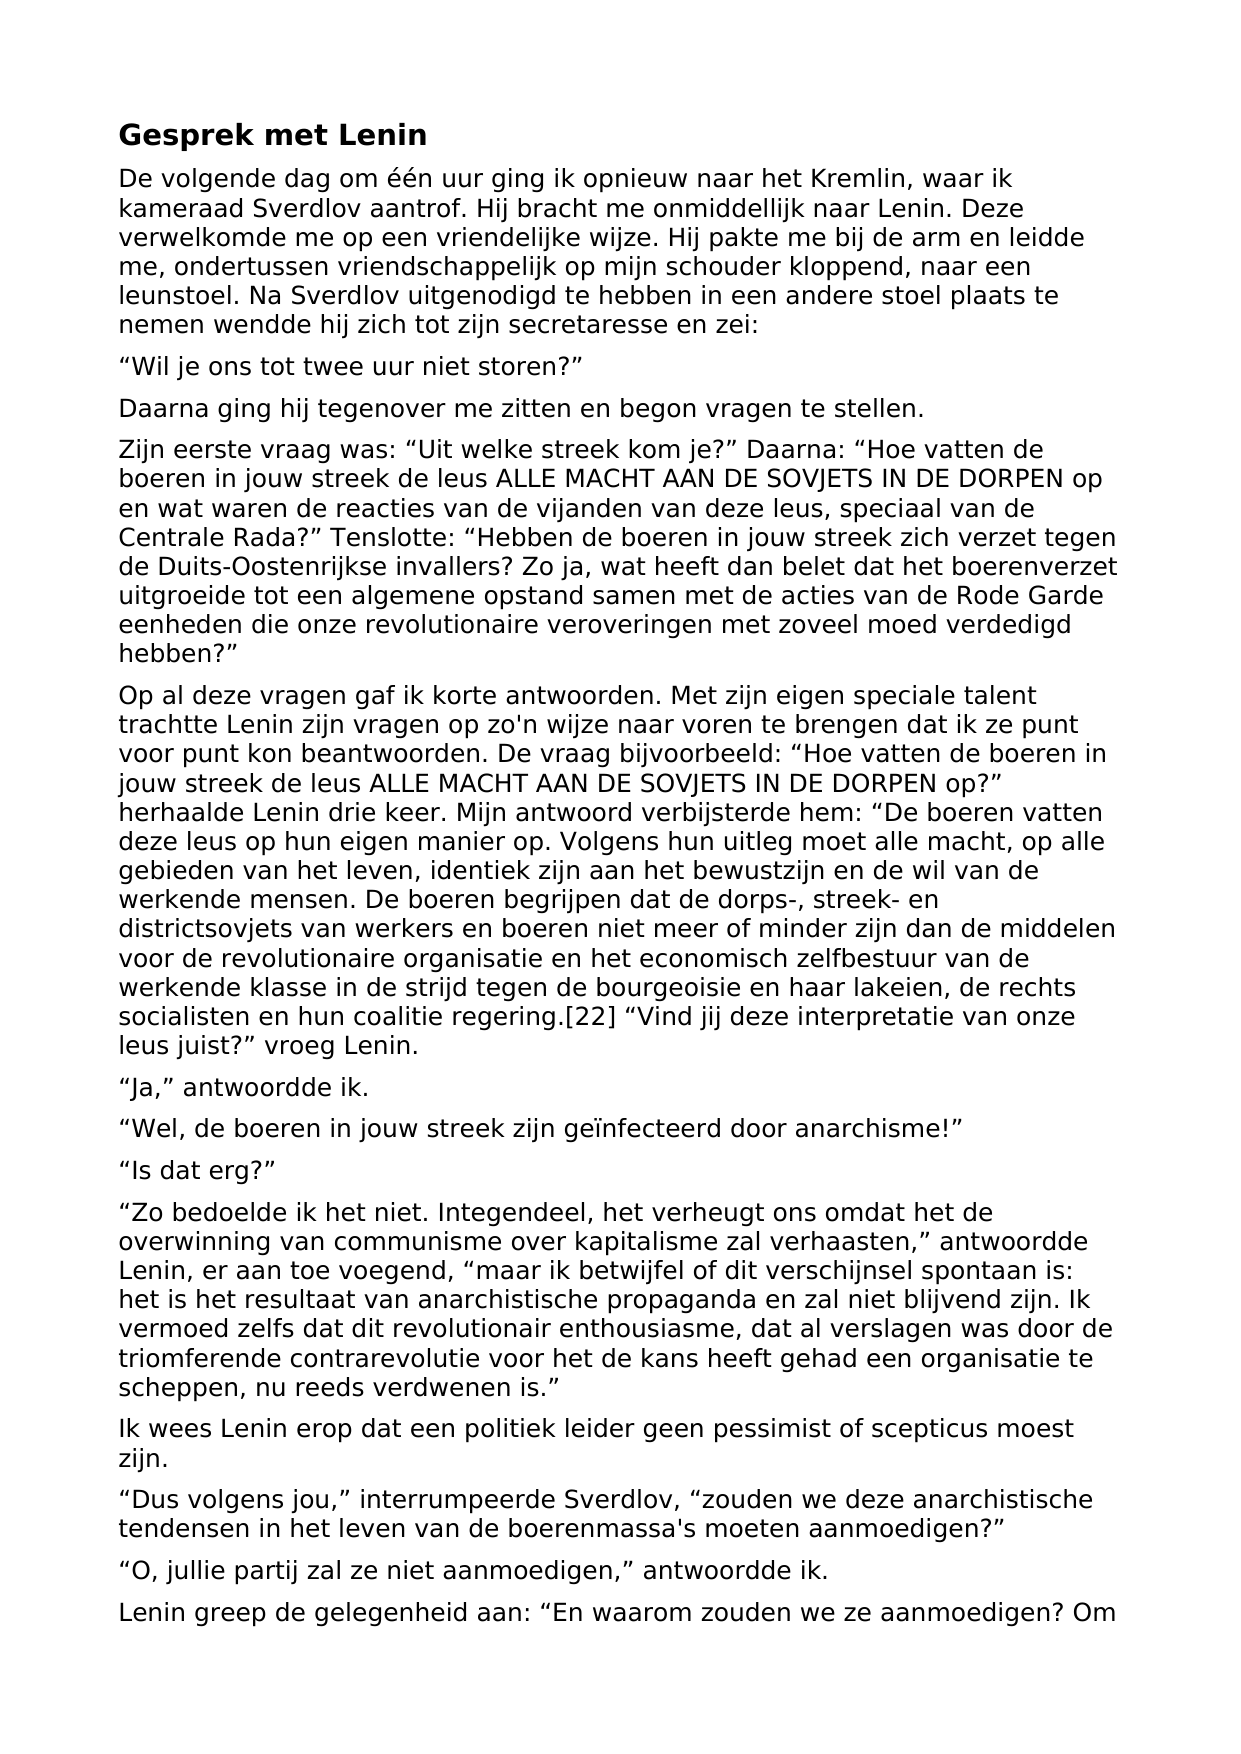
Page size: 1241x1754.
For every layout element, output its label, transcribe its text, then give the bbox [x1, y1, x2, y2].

subtitle Gesprek met Lenin [118, 118, 1122, 152]
text “Zo bedoelde ik het niet. Integendeel, het verheugt ons omdat het de overwinning van communisme over kapitalisme zal verhaasten,” antwoordde Lenin, er aan toe voegend, “maar ik betwijfel of dit verschijnsel spontaan is: het is het resultaat van anarchistische propaganda en zal niet blijvend zijn. Ik vermoed zelfs dat dit revolutionair enthousiasme, dat al verslagen was door de triomferende contrarevolutie voor het de kans heeft gehad een organisatie te scheppen, nu reeds verdwenen is.” [118, 1198, 1122, 1402]
text “Wel, de boeren in jouw streek zijn geïnfecteerd door anarchisme!” [118, 1114, 1122, 1144]
text Lenin greep de gelegenheid aan: “En waarom zouden we ze aanmoedigen? Om [118, 1598, 1122, 1627]
text “Is dat erg?” [118, 1156, 1122, 1185]
text Daarna ging hij tegenover me zitten en begon vragen te stellen. [118, 394, 1122, 423]
text Zijn eerste vraag was: “Uit welke streek kom je?” Daarna: “Hoe vatten de boeren in jouw streek de leus ALLE MACHT AAN DE SOVJETS IN DE DORPEN op en wat waren de reacties van de vijanden van deze leus, speciaal van de Centrale Rada?” Tenslotte: “Hebben de boeren in jouw streek zich verzet tegen de Duits-Oostenrijkse invallers? Zo ja, wat heeft dan belet dat het boerenverzet uitgroeide tot een algemene opstand samen met de acties van de Rode Garde eenheden die onze revolutionaire veroveringen met zoveel moed verdedigd hebben?” [118, 435, 1122, 669]
text Op al deze vragen gaf ik korte antwoorden. Met zijn eigen speciale talent trachtte Lenin zijn vragen op zo'n wijze naar voren te brengen dat ik ze punt voor punt kon beantwoorden. De vraag bijvoorbeeld: “Hoe vatten de boeren in jouw streek de leus ALLE MACHT AAN DE SOVJETS IN DE DORPEN op?” herhaalde Lenin drie keer. Mijn antwoord verbijsterde hem: “De boeren vatten deze leus op hun eigen manier op. Volgens hun uitleg moet alle macht, op alle gebieden van het leven, identiek zijn aan het bewustzijn en de wil van de werkende mensen. De boeren begrijpen dat de dorps-, streek- en districtsovjets van werkers en boeren niet meer of minder zijn dan de middelen voor de revolutionaire organisatie en het economisch zelfbestuur van de werkende klasse in de strijd tegen de bourgeoisie en haar lakeien, de rechts socialisten en hun coalitie regering.[22] “Vind jij deze interpretatie van onze leus juist?” vroeg Lenin. [118, 681, 1122, 1060]
text De volgende dag om één uur ging ik opnieuw naar het Kremlin, waar ik kameraad Sverdlov aantrof. Hij bracht me onmiddellijk naar Lenin. Deze verwelkomde me op een vriendelijke wijze. Hij pakte me bij de arm en leidde me, ondertussen vriendschappelijk op mijn schouder kloppend, naar een leunstoel. Na Sverdlov uitgenodigd te hebben in een andere stoel plaats te nemen wendde hij zich tot zijn secretaresse en zei: [118, 164, 1122, 339]
text “Wil je ons tot twee uur niet storen?” [118, 352, 1122, 381]
text “Ja,” antwoordde ik. [118, 1073, 1122, 1102]
text Ik wees Lenin erop dat een politiek leider geen pessimist of scepticus moest zijn. [118, 1414, 1122, 1473]
text “O, jullie partij zal ze niet aanmoedigen,” antwoordde ik. [118, 1556, 1122, 1585]
text “Dus volgens jou,” interrumpeerde Sverdlov, “zouden we deze anarchistische tendensen in het leven van de boerenmassa's moeten aanmoedigen?” [118, 1485, 1122, 1544]
